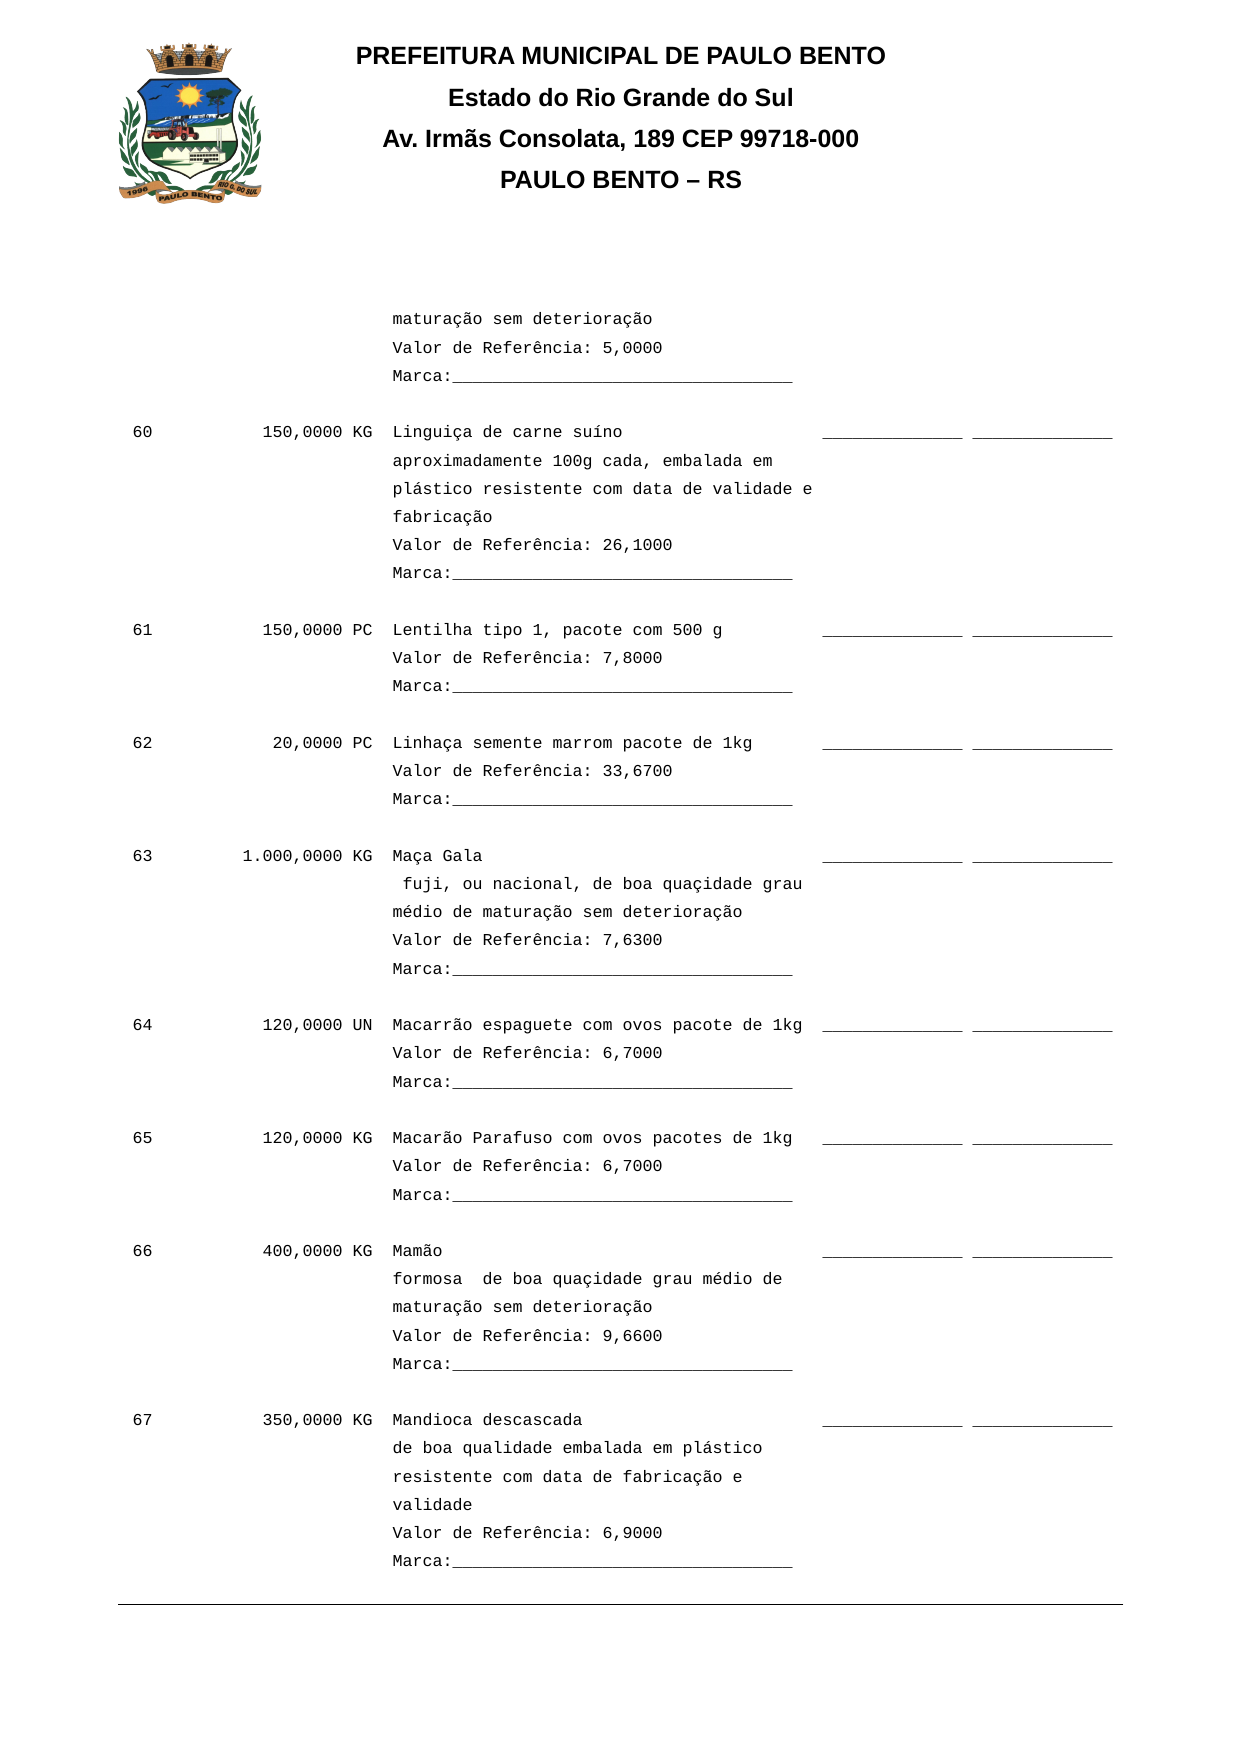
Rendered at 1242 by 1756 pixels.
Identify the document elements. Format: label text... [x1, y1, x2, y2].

text maturação sem deterioração Valor de Referência: 5,0000 Marca:__________________________________ 60 150,0000 KG Linguiça de carne suíno ______________ ______________ aproximadamente 100g cada, embalada em plástico resistente com data de validade e fabricação Valor de Referência: 26,1000 Marca:__________________________________ 61 150,0000 PC Lentilha tipo 1, pacote com 500 g ______________ ______________ Valor de Referência: 7,8000 Marca:__________________________________ 62 20,0000 PC Linhaça semente marrom pacote de 1kg ______________ ______________ Valor de Referência: 33,6700 Marca:__________________________________ 63 1.000,0000 KG Maça Gala ______________ ______________ fuji, ou nacional, de boa quaçidade grau médio de maturação sem deterioração Valor de Referência: 7,6300 Marca:__________________________________ 64 120,0000 UN Macarrão espaguete com ovos pacote de 1kg ______________ ______________ Valor de Referência: 6,7000 Marca:__________________________________ 65 120,0000 KG Macarão Parafuso com ovos pacotes de 1kg ______________ ______________ Valor de Referência: 6,7000 Marca:__________________________________ 66 400,0000 KG Mamão ______________ ______________ formosa de boa quaçidade grau médio de maturação sem deterioração Valor de Referência: 9,6600 Marca:__________________________________ 67 350,0000 KG Mandioca descascada ______________ ______________ de boa qualidade embalada em plástico resistente com data de fabricação e validade Valor de Referência: 6,9000 Marca:__________________________________ [118, 307, 1123, 1604]
picture [118, 42, 262, 204]
